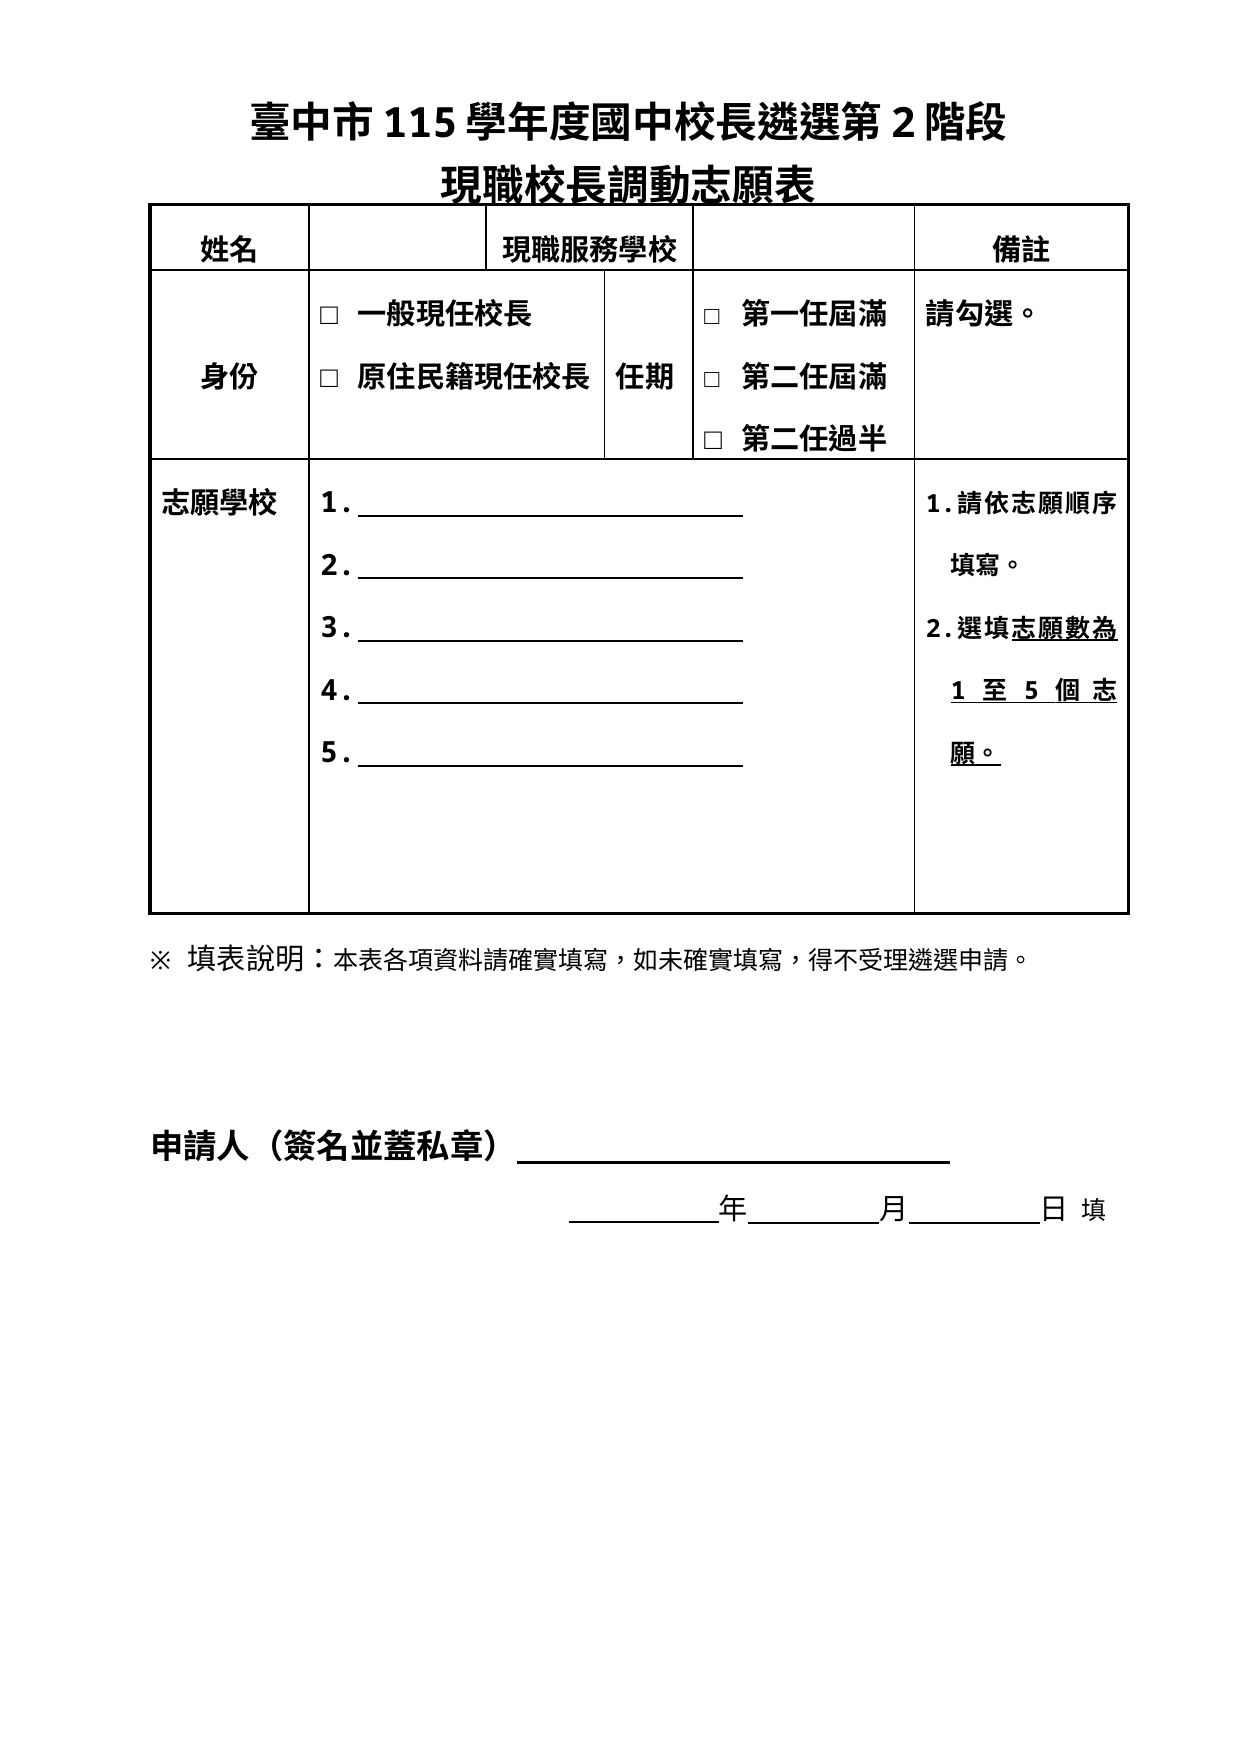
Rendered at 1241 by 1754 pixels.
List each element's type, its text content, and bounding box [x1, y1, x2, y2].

table_cell 請勾選。 [915, 271, 1127, 458]
list 填表說明：本表各項資料請確實填寫，如未確實填寫，得不受理遴選申請。 [150, 915, 1106, 977]
table_cell 第一任屆滿 第二任屆滿 第二任過半 [694, 271, 914, 458]
table_cell 一般現任校長 原住民籍現任校長 [310, 271, 604, 458]
table_header [694, 206, 914, 269]
text 申請人（簽名並蓋私章） [150, 1102, 1106, 1165]
text 年 月 日 填 [150, 1165, 1106, 1227]
table_header [310, 206, 485, 269]
table_cell 志願學校 [152, 460, 308, 912]
table_header 備註 [915, 206, 1127, 269]
text 現職校長調動志願表 [150, 141, 1106, 203]
table_cell 任期 [605, 271, 692, 458]
text 臺中市115學年度國中校長遴選第2階段 [150, 78, 1106, 141]
table_header 現職服務學校 [487, 206, 692, 269]
table_header 姓名 [152, 206, 308, 269]
table_cell [310, 460, 914, 912]
table_cell 1.請依志願順序填寫。 2.選填志願數為1至5個志願。 [915, 460, 1127, 912]
table_cell 身份 [152, 271, 308, 458]
